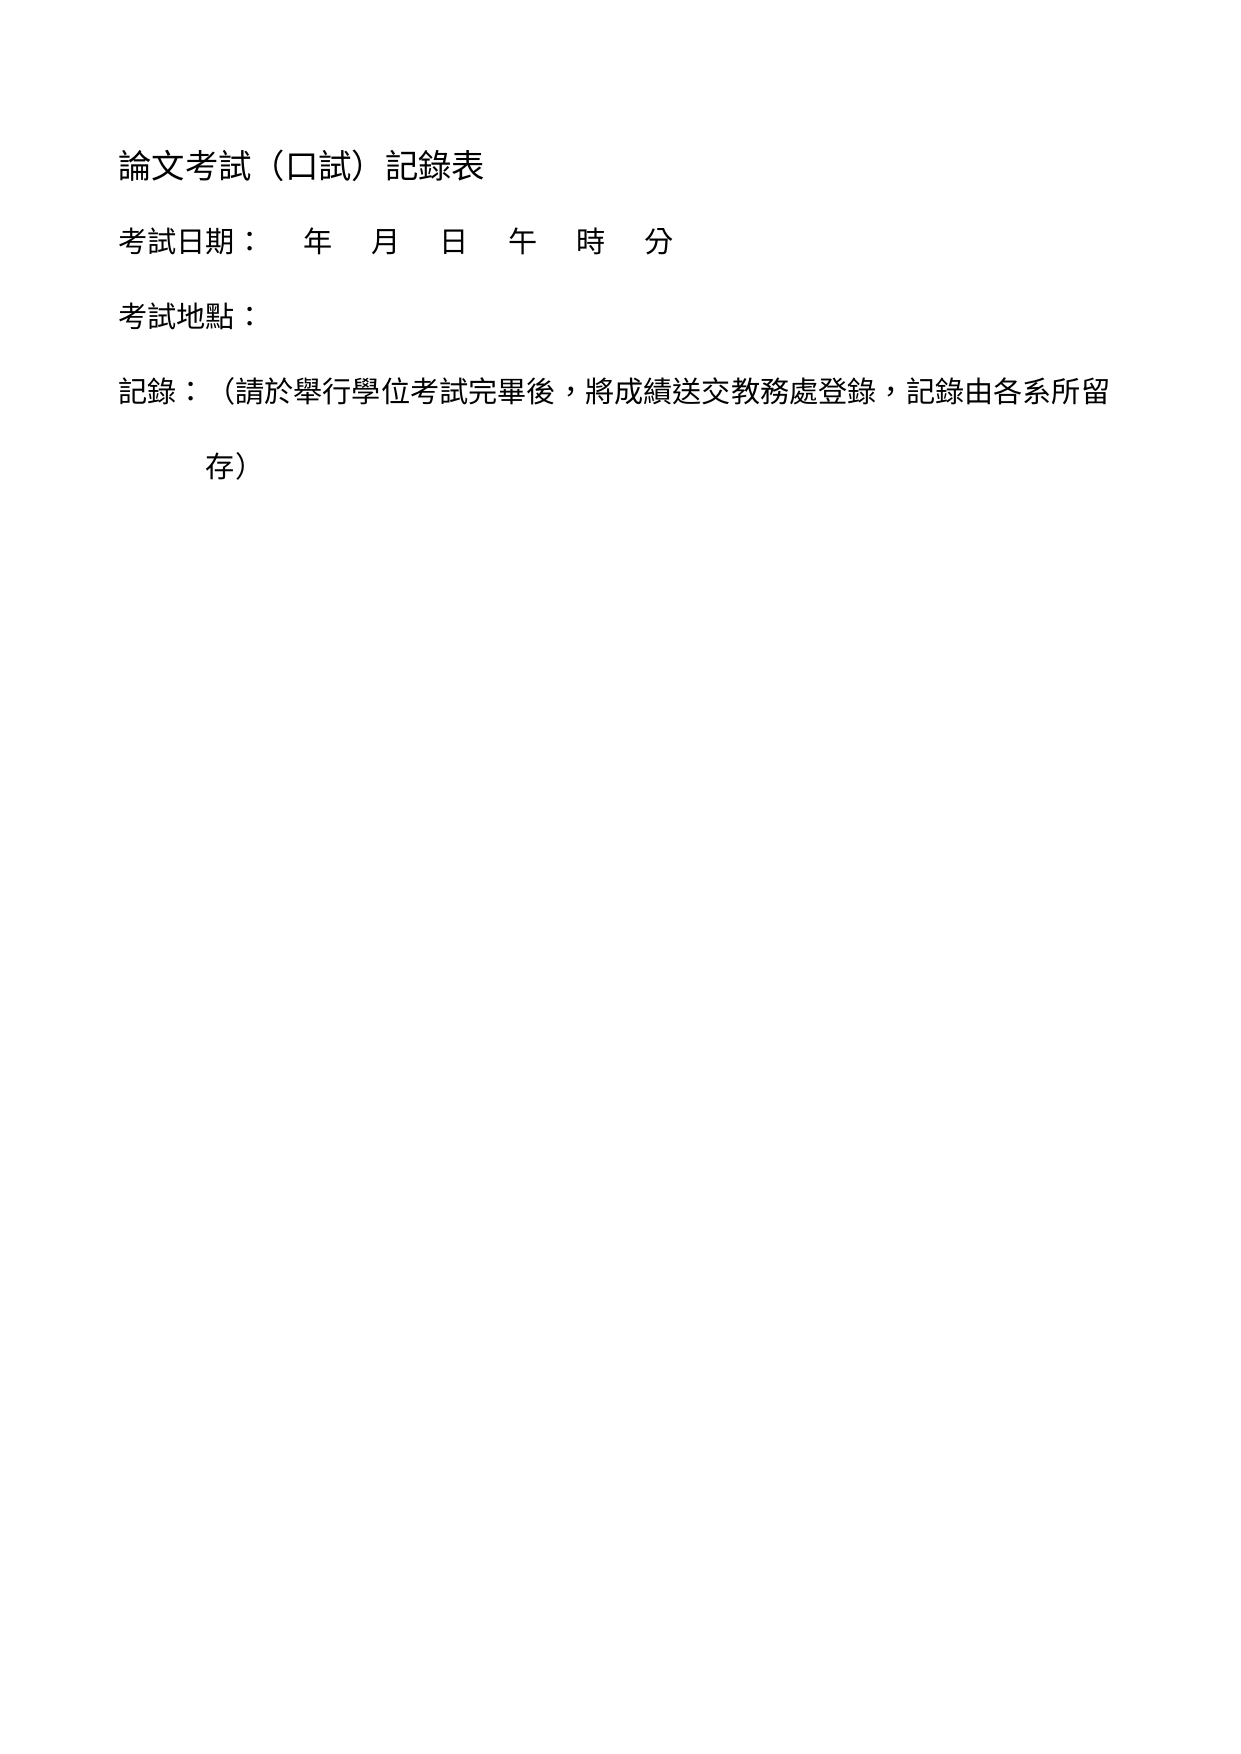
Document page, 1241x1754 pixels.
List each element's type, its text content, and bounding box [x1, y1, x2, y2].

text 論文考試（口試）記錄表 [118, 127, 1122, 202]
text 考試日期： 年 月 日 午 時 分 [118, 202, 1122, 277]
text 考試地點： [118, 277, 1122, 352]
text 記錄：（請於舉行學位考試完畢後，將成績送交教務處登錄，記錄由各系所留存） [118, 352, 1122, 502]
